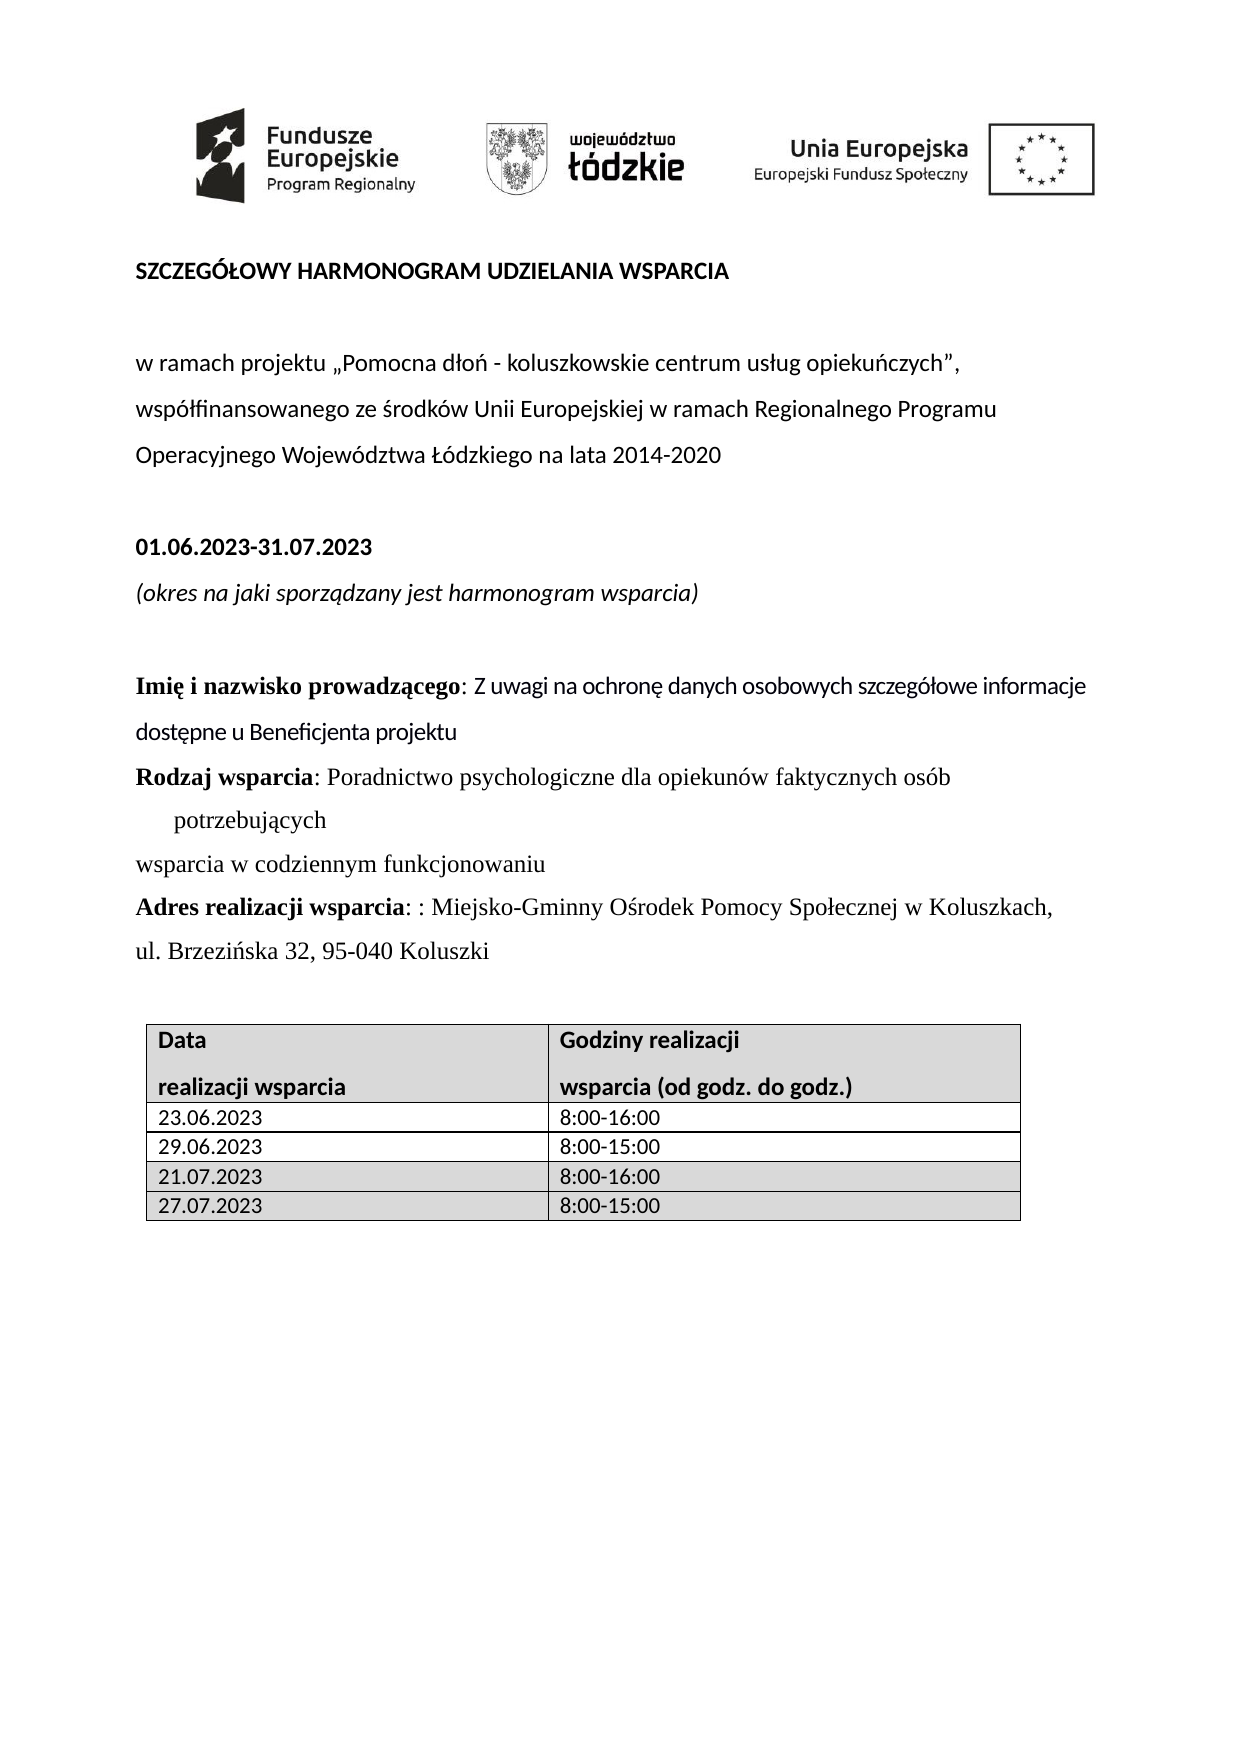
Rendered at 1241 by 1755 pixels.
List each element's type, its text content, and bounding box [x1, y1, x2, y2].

text w ramach projektu „Pomocna dłoń - koluszkowskie centrum usług opiekuńczych”, współfinansowanego ze środków Unii Europejskiej w ramach Regionalnego Programu Operacyjnego Województwa Łódzkiego na lata 2014-2020 [135, 347, 1105, 469]
table_cell 8:00-15:00 [549, 1192, 1020, 1220]
text ul. Brzezińska 32, 95-040 Koluszki [135, 936, 1105, 965]
table_cell 29.06.2023 [147, 1133, 548, 1161]
table_cell 8:00-16:00 [549, 1103, 1020, 1131]
picture [190, 107, 1098, 205]
table_cell 23.06.2023 [147, 1103, 548, 1131]
table_cell 8:00-16:00 [549, 1162, 1020, 1191]
text Adres realizacji wsparcia: : Miejsko-Gminny Ośrodek Pomocy Społecznej w Koluszkach, [135, 892, 1105, 921]
text wsparcia w codziennym funkcjonowaniu [135, 849, 1105, 878]
text (okres na jaki sporządzany jest harmonogram wsparcia) [135, 578, 1105, 608]
table_cell 21.07.2023 [147, 1162, 548, 1191]
table_header Data realizacji wsparcia [147, 1025, 548, 1102]
text SZCZEGÓŁOWY HARMONOGRAM UDZIELANIA WSPARCIA [135, 255, 1105, 285]
text Rodzaj wsparcia: Poradnictwo psychologiczne dla opiekunów faktycznych osób potrzebujących [135, 762, 1105, 834]
text 01.06.2023-31.07.2023 [135, 531, 1105, 562]
table_cell 27.07.2023 [147, 1192, 548, 1220]
table_cell 8:00-15:00 [549, 1133, 1020, 1161]
text Imię i nazwisko prowadzącego: Z uwagi na ochronę danych osobowych szczegółowe informacje dostępne u Beneficjenta projektu [135, 670, 1105, 746]
table_header Godziny realizacji wsparcia (od godz. do godz.) [549, 1025, 1020, 1102]
